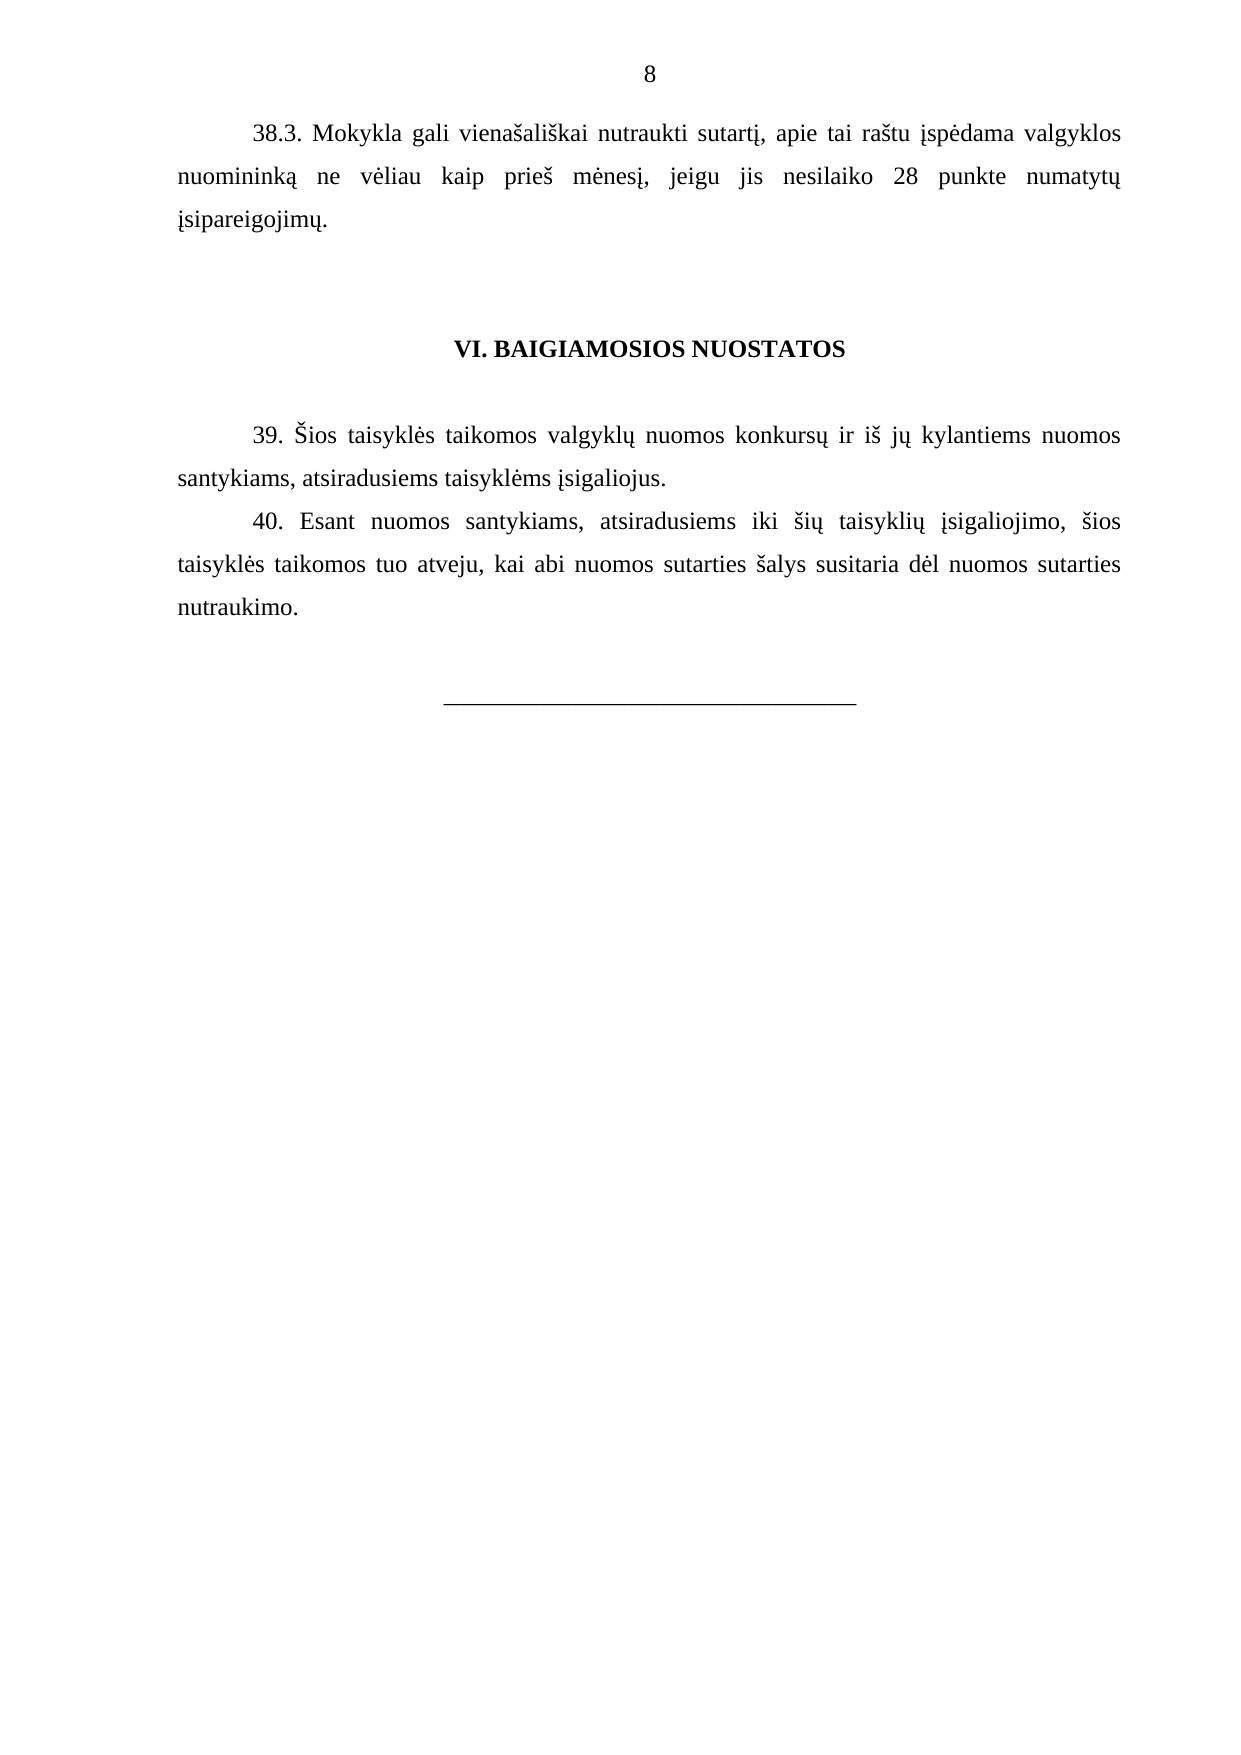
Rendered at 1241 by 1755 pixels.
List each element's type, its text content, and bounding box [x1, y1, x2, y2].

text 38.3. Mokykla gali vienašališkai nutraukti sutartį, apie tai raštu įspėdama valgyklos nuomininką ne vėliau kaip prieš mėnesį, jeigu jis nesilaiko 28 punkte numatytų įsipareigojimų. [177, 118, 1122, 233]
text 39. Šios taisyklės taikomos valgyklų nuomos konkursų ir iš jų kylantiems nuomos santykiams, atsiradusiems taisyklėms įsigaliojus. [177, 420, 1122, 492]
text 40. Esant nuomos santykiams, atsiradusiems iki šių taisyklių įsigaliojimo, šios taisyklės taikomos tuo atveju, kai abi nuomos sutarties šalys susitaria dėl nuomos sutarties nutraukimo. [177, 506, 1122, 621]
text VI. BAIGIAMOSIOS NUOSTATOS [177, 334, 1122, 362]
text _________________________________ [177, 679, 1122, 707]
